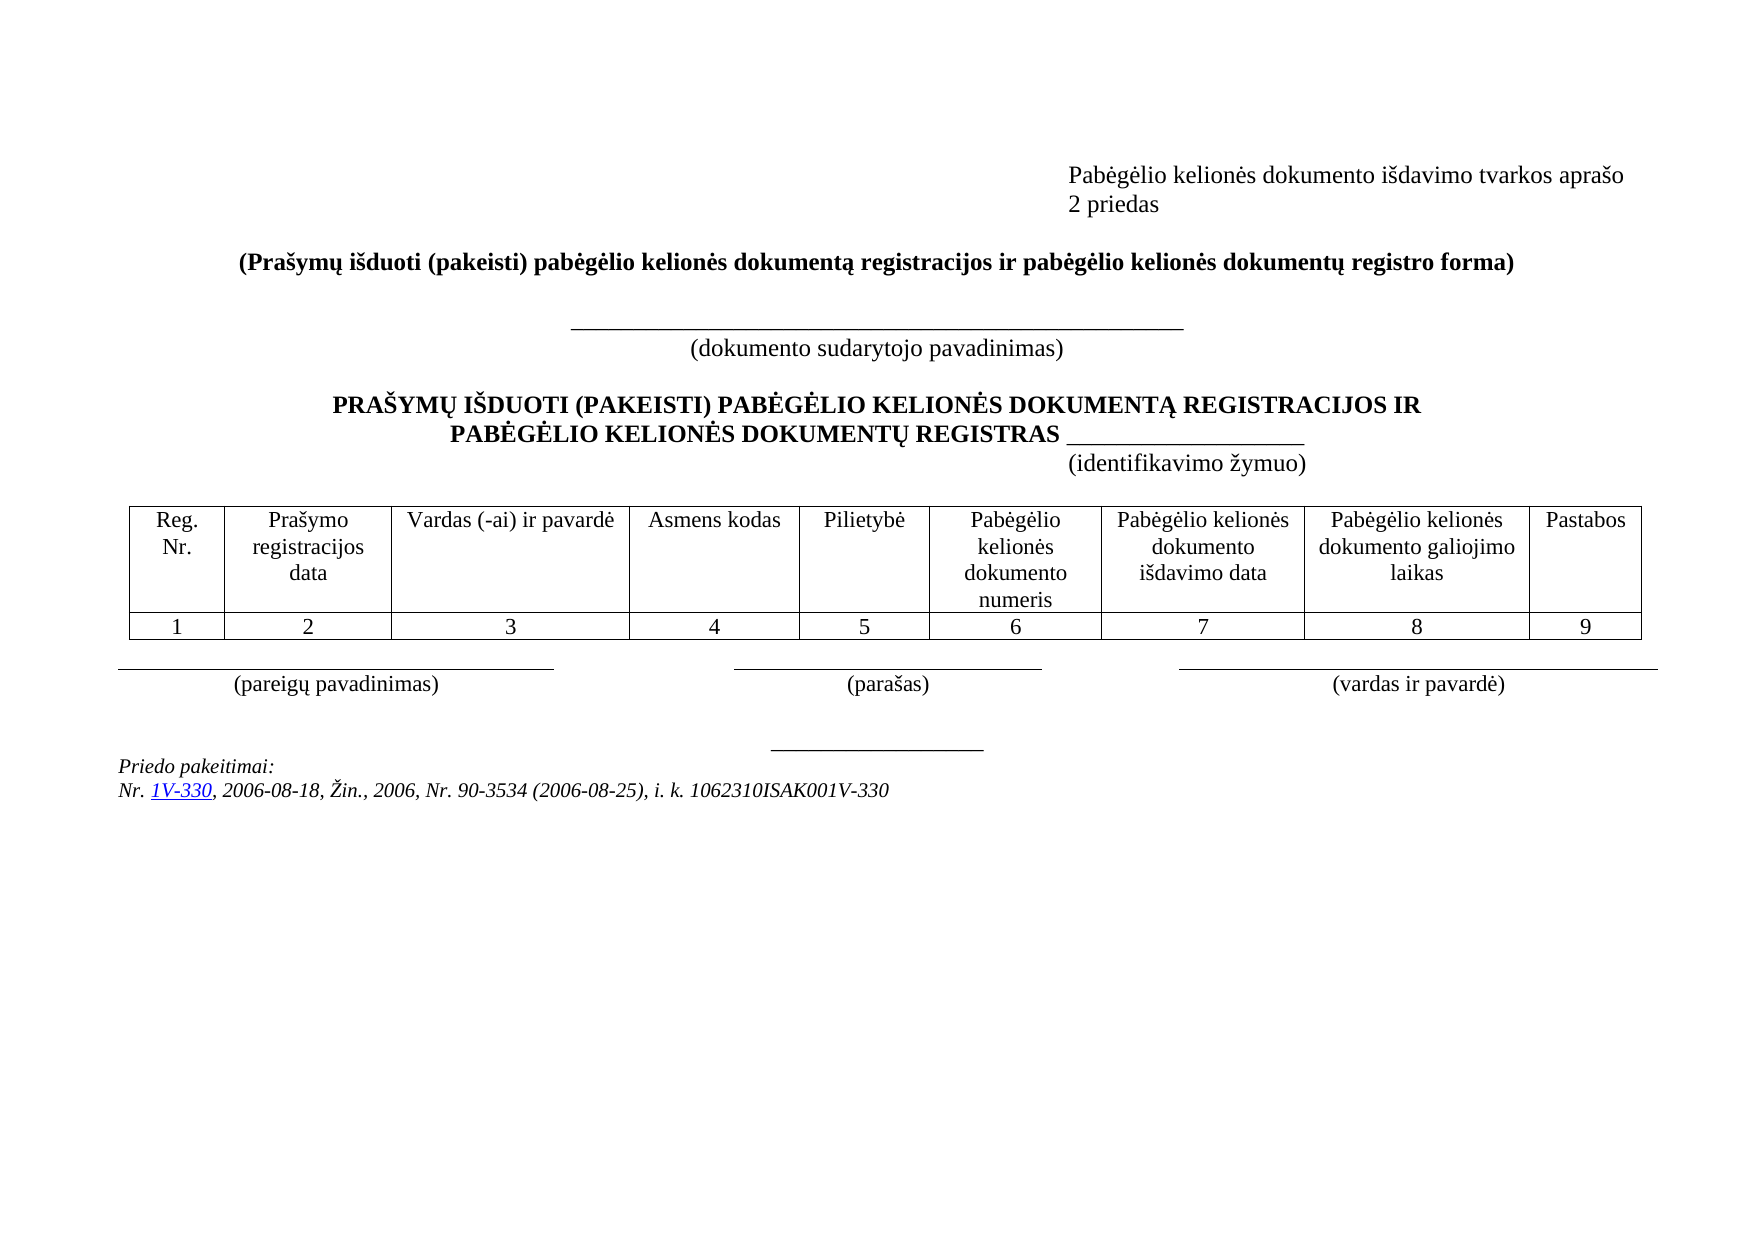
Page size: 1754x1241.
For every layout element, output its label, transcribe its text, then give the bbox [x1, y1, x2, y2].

table_cell 5 [800, 613, 929, 639]
table_header Asmens kodas [630, 507, 799, 612]
table_cell 4 [630, 613, 799, 639]
table_header Pilietybė [800, 507, 929, 612]
table_header (parašas) [734, 670, 1042, 697]
table_header Pabėgėlio kelionės dokumento numeris [930, 507, 1101, 612]
text Priedo pakeitimai: [118, 754, 1636, 778]
table_cell 2 [225, 613, 391, 639]
table_cell 8 [1305, 613, 1529, 639]
table_cell 9 [1530, 613, 1641, 639]
text _________________________________________________ [118, 304, 1636, 333]
table_header (pareigų pavadinimas) [118, 670, 554, 697]
text _________________ [118, 725, 1636, 754]
table_header Vardas (-ai) ir pavardė [392, 507, 629, 612]
table_cell 6 [930, 613, 1101, 639]
table_header [554, 669, 734, 697]
text Nr. 1V-330, 2006-08-18, Žin., 2006, Nr. 90-3534 (2006-08-25), i. k. 1062310ISAK001V-330 [118, 778, 1636, 802]
text Pabėgėlio kelionės dokumento išdavimo tvarkos aprašo [1068, 161, 1636, 189]
table_cell 3 [392, 613, 629, 639]
table_header Pabėgėlio kelionės dokumento galiojimo laikas [1305, 507, 1529, 612]
table_header Pabėgėlio kelionės dokumento išdavimo data [1102, 507, 1304, 612]
text PABĖGĖLIO KELIONĖS DOKUMENTŲ REGISTRAS ___________________ [118, 419, 1636, 448]
table_cell 1 [130, 613, 224, 639]
text (Prašymų išduoti (pakeisti) pabėgėlio kelionės dokumentą registracijos ir pabėgėlio kelionės dokumentų registro forma) [118, 247, 1636, 276]
text 2 priedas [1068, 189, 1636, 218]
text (dokumento sudarytojo pavadinimas) [118, 333, 1636, 362]
text (identifikavimo žymuo) [1068, 448, 1636, 477]
table_header (vardas ir pavardė) [1179, 670, 1658, 697]
table_cell 7 [1102, 613, 1304, 639]
table_header Pastabos [1530, 507, 1641, 612]
table_header Reg. Nr. [130, 507, 224, 612]
table_header [1042, 669, 1179, 697]
text prašymų išduoti (pakeisti) PABĖGĖLIO KELIONĖS DOKUMENTĄ registracijos IR [118, 391, 1636, 419]
table_header Prašymo registracijos data [225, 507, 391, 612]
